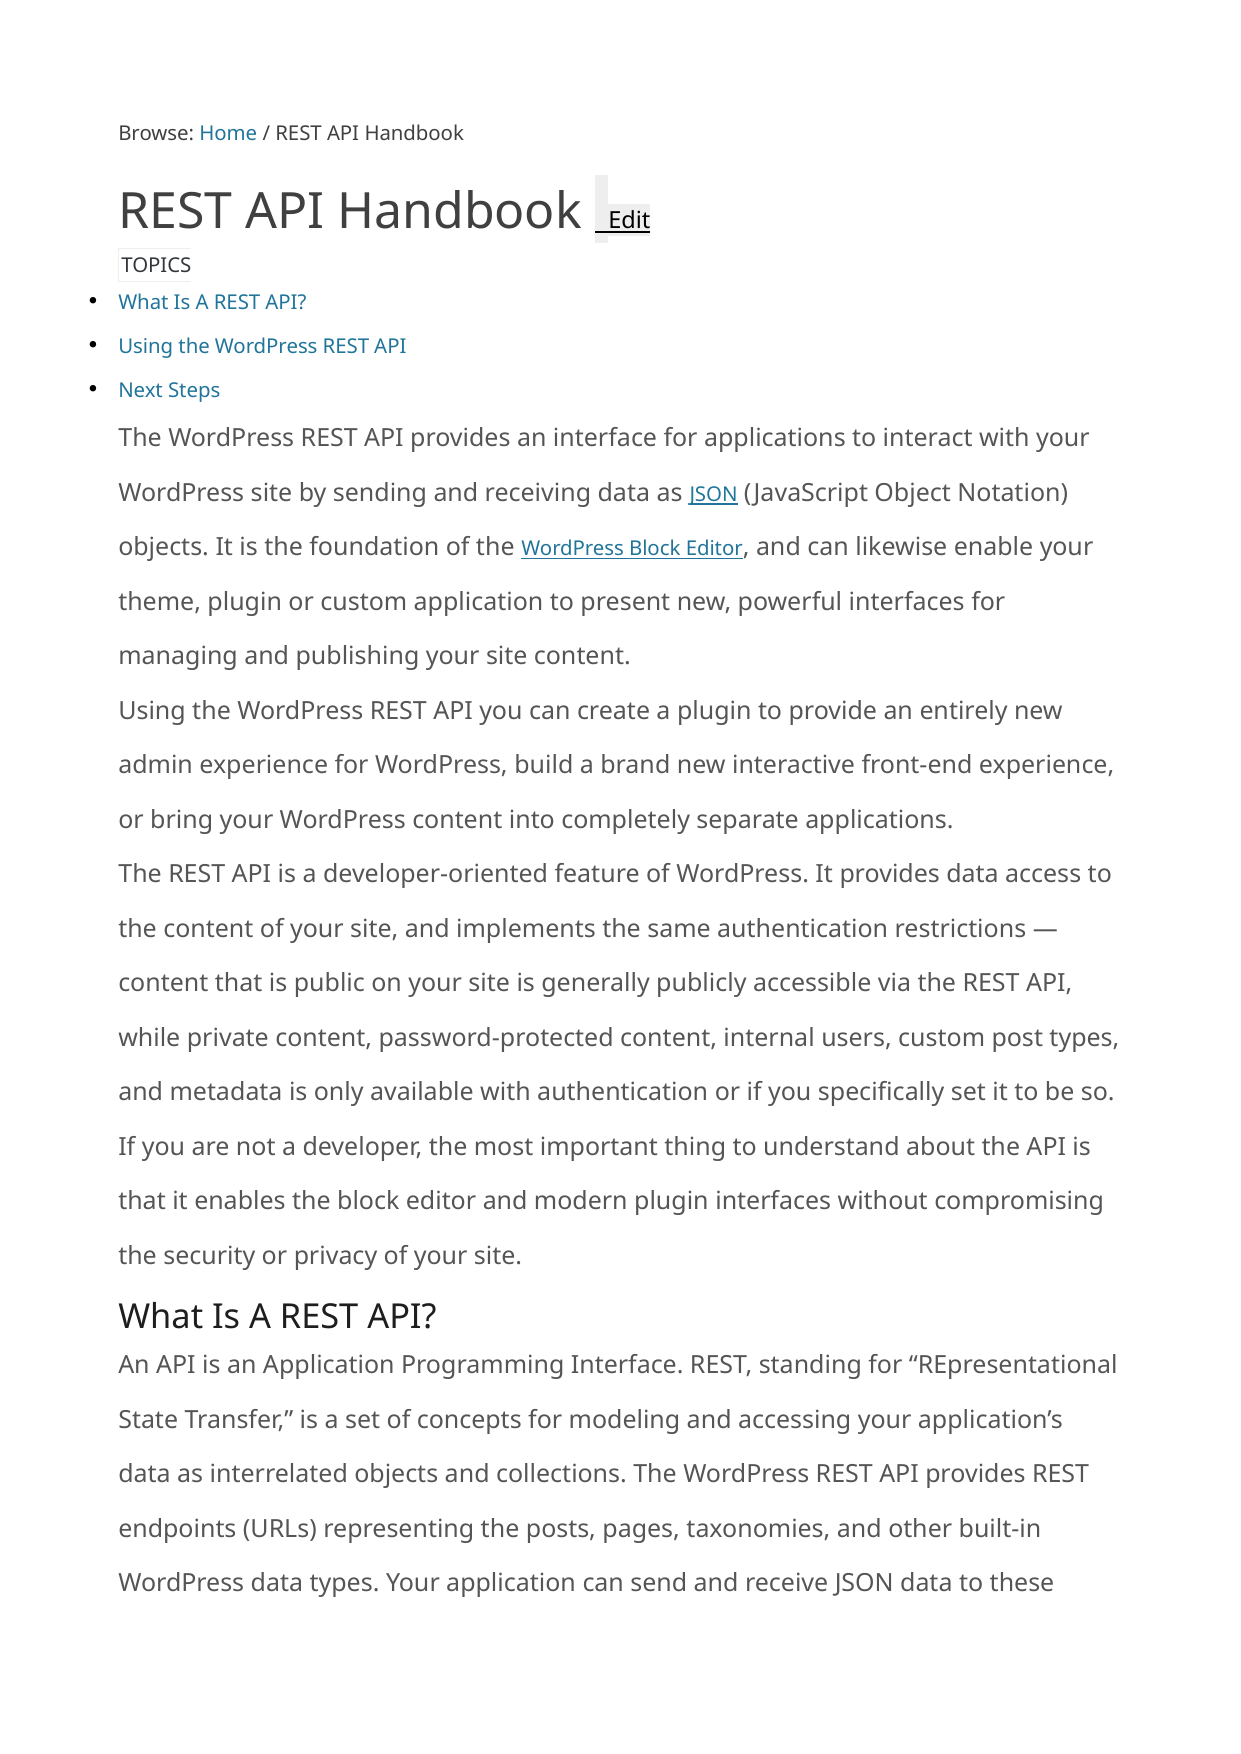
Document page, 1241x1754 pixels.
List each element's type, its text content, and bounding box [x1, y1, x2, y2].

subtitle REST API Handbook Edit [118, 175, 1122, 243]
subtitle TOPICS [118, 247, 1122, 281]
text An API is an Application Programming Interface. REST, standing for “REpresentational State Transfer,” is a set of concepts for modeling and accessing your application’s data as interrelated objects and collections. The WordPress REST API provides REST endpoints (URLs) representing the posts, pages, taxonomies, and other built-in WordPress data types. Your application can send and receive JSON data to these [118, 1347, 1122, 1599]
list What Is A REST API? [118, 287, 1122, 315]
list Using the WordPress REST API [118, 332, 1122, 359]
text Using the WordPress REST API you can create a plugin to provide an entirely new admin experience for WordPress, build a brand new interactive front-end experience, or bring your WordPress content into completely separate applications. [118, 692, 1122, 836]
subtitle What Is A REST API? [118, 1292, 1122, 1339]
text Browse: Home / REST API Handbook [118, 118, 1122, 146]
list Next Steps [118, 376, 1122, 403]
text The REST API is a developer-oriented feature of WordPress. It provides data access to the content of your site, and implements the same authentication restrictions — content that is public on your site is generally publicly accessible via the REST API, while private content, password-protected content, internal users, custom post types, and metadata is only available with authentication or if you specifically set it to be so. If you are not a developer, the most important thing to understand about the API is that it enables the block editor and modern plugin interfaces without compromising the security or privacy of your site. [118, 856, 1122, 1271]
text The WordPress REST API provides an interface for applications to interact with your WordPress site by sending and receiving data as JSON (JavaScript Object Notation) objects. It is the foundation of the WordPress Block Editor, and can likewise enable your theme, plugin or custom application to present new, powerful interfaces for managing and publishing your site content. [118, 420, 1122, 672]
